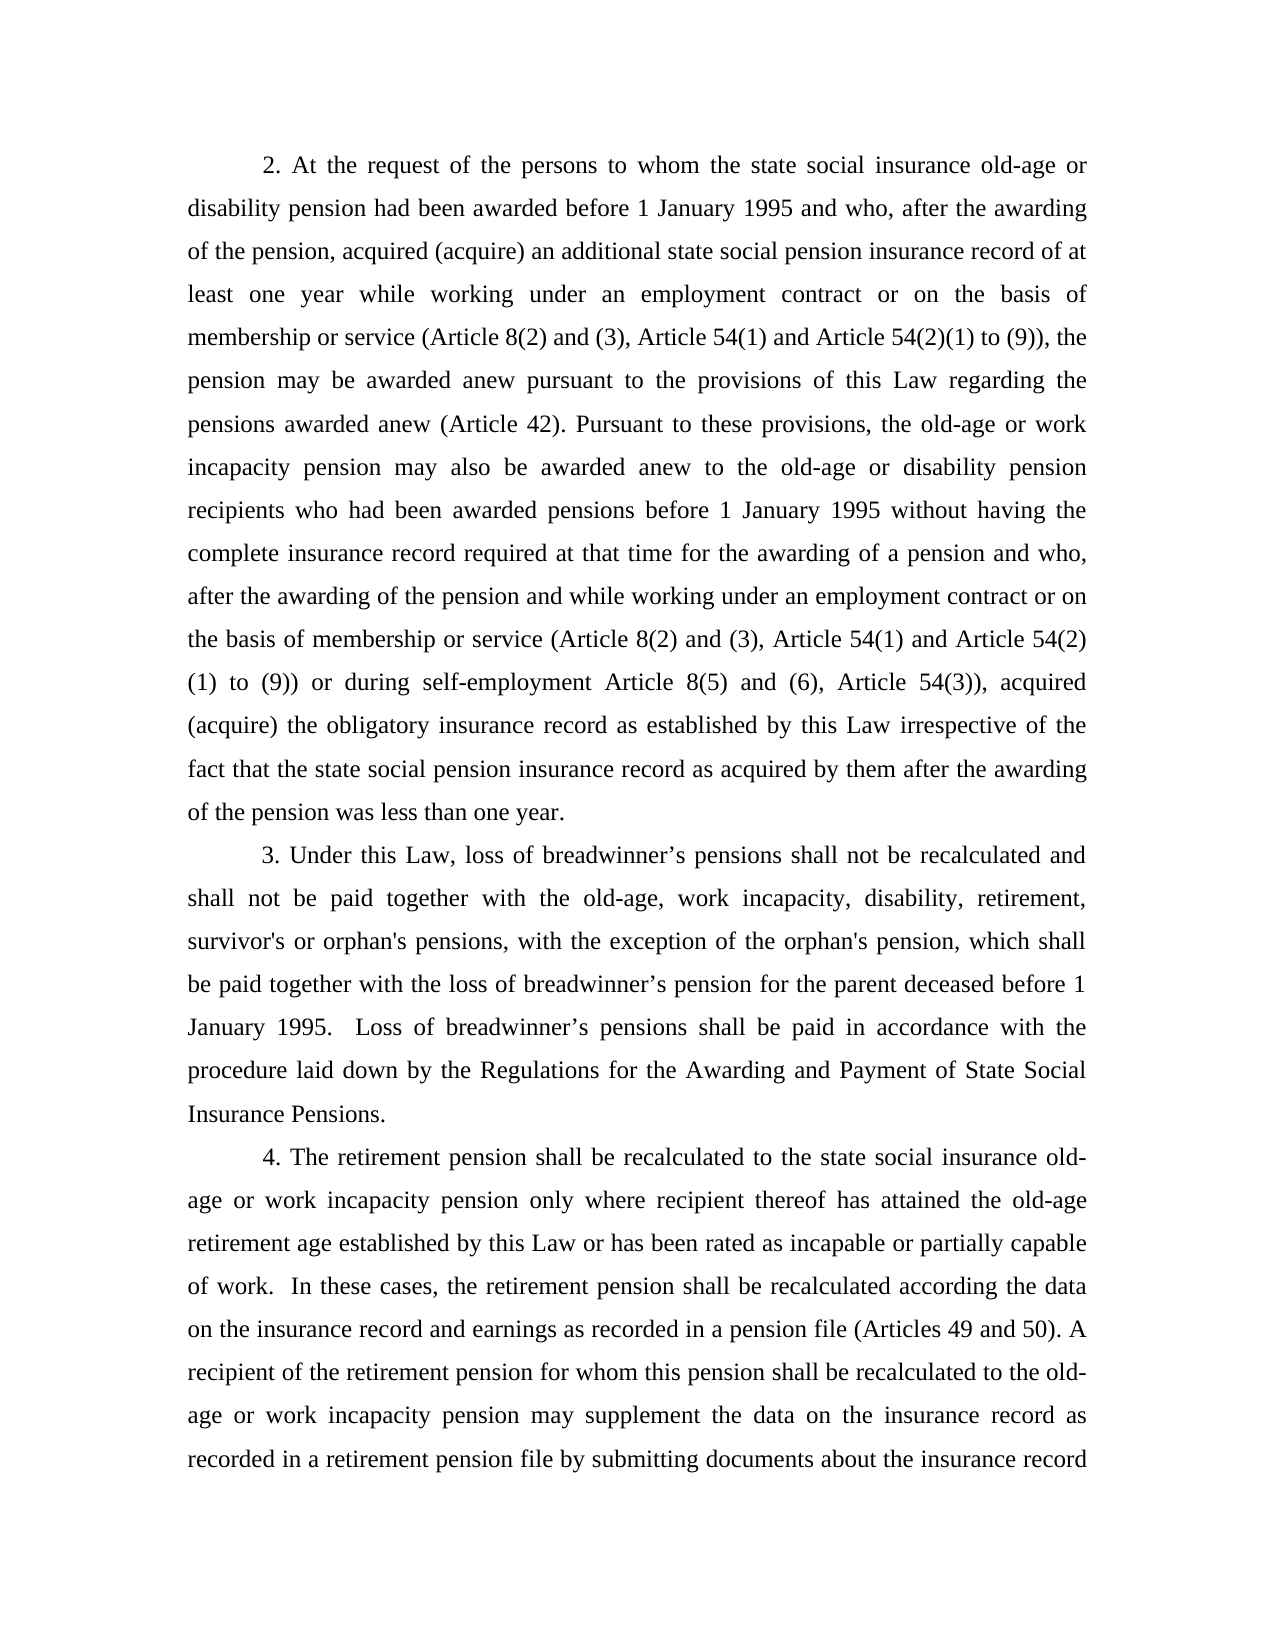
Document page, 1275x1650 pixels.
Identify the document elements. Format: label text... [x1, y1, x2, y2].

text 3. Under this Law, loss of breadwinner’s pensions shall not be recalculated and shall not be paid together with the old-age, work incapacity, disability, retirement, survivor's or orphan's pensions, with the exception of the orphan's pension, which shall be paid together with the loss of breadwinner’s pension for the parent deceased before 1 January 1995. Loss of breadwinner’s pensions shall be paid in accordance with the procedure laid down by the Regulations for the Awarding and Payment of State Social Insurance Pensions. [187, 840, 1087, 1127]
text 4. The retirement pension shall be recalculated to the state social insurance old-age or work incapacity pension only where recipient thereof has attained the old-age retirement age established by this Law or has been rated as incapable or partially capable of work. In these cases, the retirement pension shall be recalculated according the data on the insurance record and earnings as recorded in a pension file (Articles 49 and 50). A recipient of the retirement pension for whom this pension shall be recalculated to the old-age or work incapacity pension may supplement the data on the insurance record as recorded in a retirement pension file by submitting documents about the insurance record [187, 1142, 1088, 1472]
text 2. At the request of the persons to whom the state social insurance old-age or disability pension had been awarded before 1 January 1995 and who, after the awarding of the pension, acquired (acquire) an additional state social pension insurance record of at least one year while working under an employment contract or on the basis of membership or service (Article 8(2) and (3), Article 54(1) and Article 54(2)(1) to (9)), the pension may be awarded anew pursuant to the provisions of this Law regarding the pensions awarded anew (Article 42). Pursuant to these provisions, the old-age or work incapacity pension may also be awarded anew to the old-age or disability pension recipients who had been awarded pensions before 1 January 1995 without having the complete insurance record required at that time for the awarding of a pension and who, after the awarding of the pension and while working under an employment contract or on the basis of membership or service (Article 8(2) and (3), Article 54(1) and Article 54(2)(1) to (9)) or during self-employment Article 8(5) and (6), Article 54(3)), acquired (acquire) the obligatory insurance record as established by this Law irrespective of the fact that the state social pension insurance record as acquired by them after the awarding of the pension was less than one year. [187, 150, 1088, 826]
